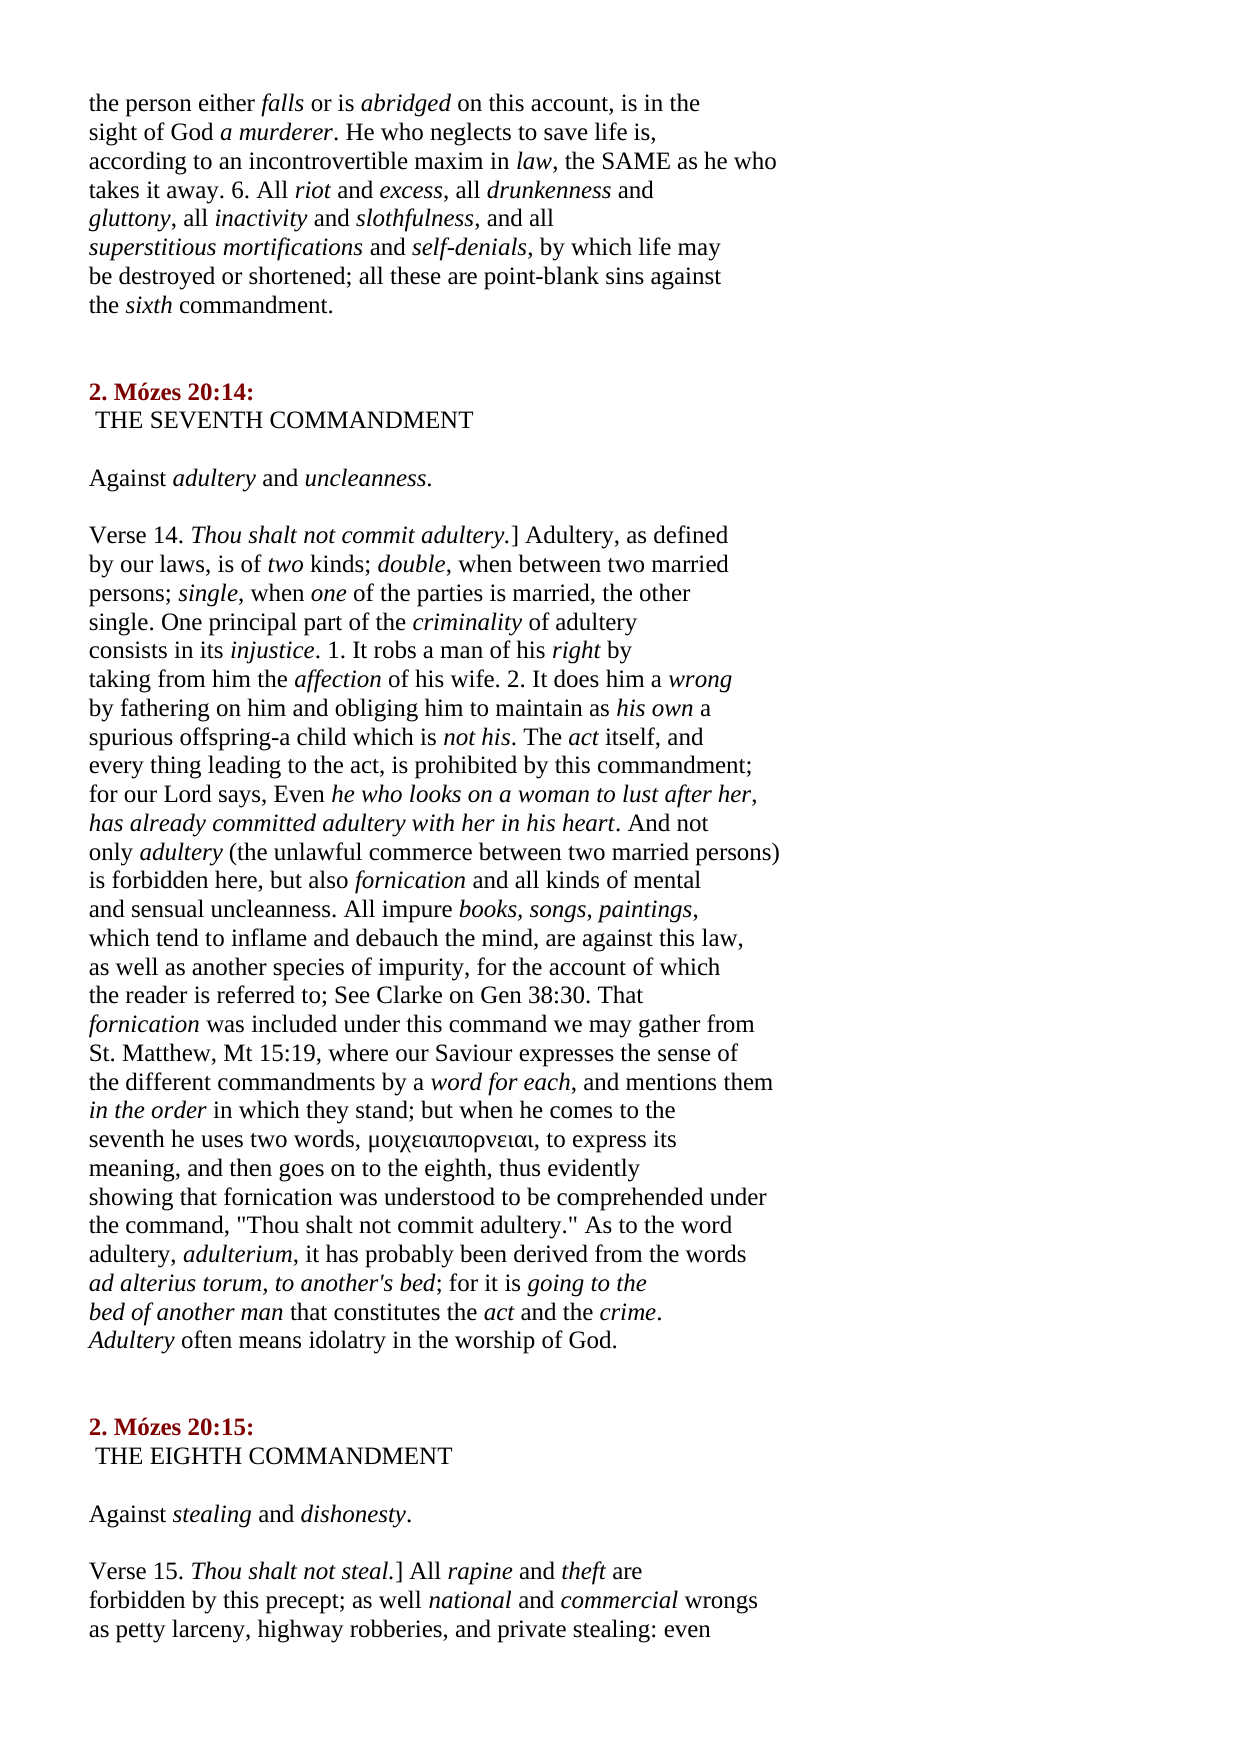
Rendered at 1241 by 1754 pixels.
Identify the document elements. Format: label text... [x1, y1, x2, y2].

text the person either falls or is abridged on this account, is in the sight of God a murderer. He who neglects to save life is, according to an incontrovertible maxim in law, the SAME as he who takes it away. 6. All riot and excess, all drunkenness and gluttony, all inactivity and slothfulness, and all superstitious mortifications and self-denials, by which life may be destroyed or shortened; all these are point-blank sins against the sixth commandment. [88, 88, 1152, 347]
text THE EIGHTH COMMANDMENT Against stealing and dishonesty. Verse 15. Thou shalt not steal.] All rapine and theft are forbidden by this precept; as well national and commercial wrongs as petty larceny, highway robberies, and private stealing: even [88, 1441, 1152, 1642]
text 2. Mózes 20:14: [88, 377, 1152, 406]
text 2. Mózes 20:15: [88, 1412, 1152, 1441]
text THE SEVENTH COMMANDMENT Against adultery and uncleanness. Verse 14. Thou shalt not commit adultery.] Adultery, as defined by our laws, is of two kinds; double, when between two married persons; single, when one of the parties is married, the other single. One principal part of the criminality of adultery consists in its injustice. 1. It robs a man of his right by taking from him the affection of his wife. 2. It does him a wrong by fathering on him and obliging him to maintain as his own a spurious offspring-a child which is not his. The act itself, and every thing leading to the act, is prohibited by this commandment; for our Lord says, Even he who looks on a woman to lust after her, has already committed adultery with her in his heart. And not only adultery (the unlawful commerce between two married persons) is forbidden here, but also fornication and all kinds of mental and sensual uncleanness. All impure books, songs, paintings, which tend to inflame and debauch the mind, are against this law, as well as another species of impurity, for the account of which the reader is referred to; See Clarke on Gen 38:30. That fornication was included under this command we may gather from St. Matthew, Mt 15:19, where our Saviour expresses the sense of the different commandments by a word for each, and mentions them in the order in which they stand; but when he comes to the seventh he uses two words, μοιχειαιπορνειαι, to express its meaning, and then goes on to the eighth, thus evidently showing that fornication was understood to be comprehended under the command, "Thou shalt not commit adultery." As to the word adultery, adulterium, it has probably been derived from the words ad alterius torum, to another's bed; for it is going to the bed of another man that constitutes the act and the crime. Adultery often means idolatry in the worship of God. [88, 406, 1152, 1383]
